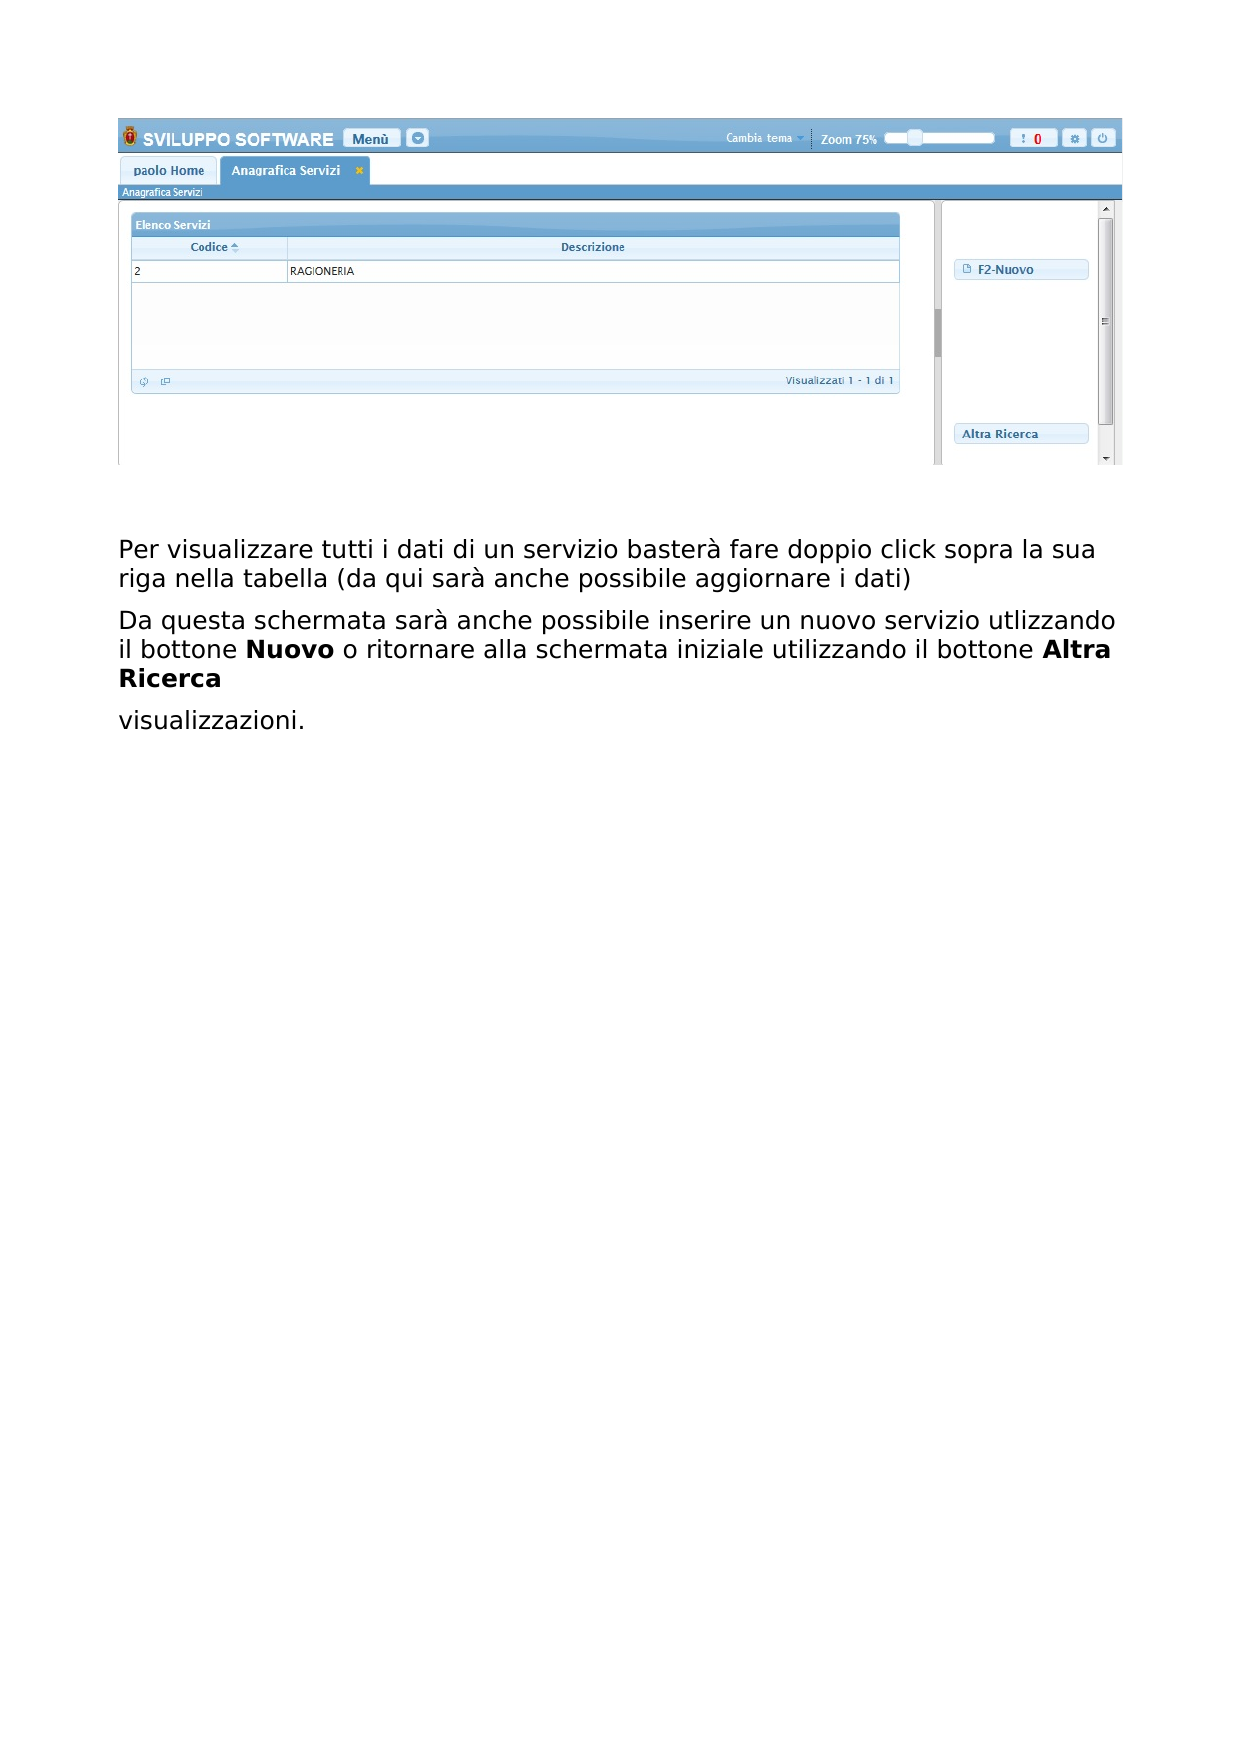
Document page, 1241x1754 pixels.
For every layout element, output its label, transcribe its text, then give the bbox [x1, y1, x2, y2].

text Da questa schermata sarà anche possibile inserire un nuovo servizio utlizzando il bottone Nuovo o ritornare alla schermata iniziale utilizzando il bottone Altra Ricerca [118, 606, 1122, 693]
text Per visualizzare tutti i dati di un servizio basterà fare doppio click sopra la sua riga nella tabella (da qui sarà anche possibile aggiornare i dati) [118, 535, 1122, 593]
text visualizzazioni. [118, 706, 1122, 735]
picture [118, 118, 1123, 465]
